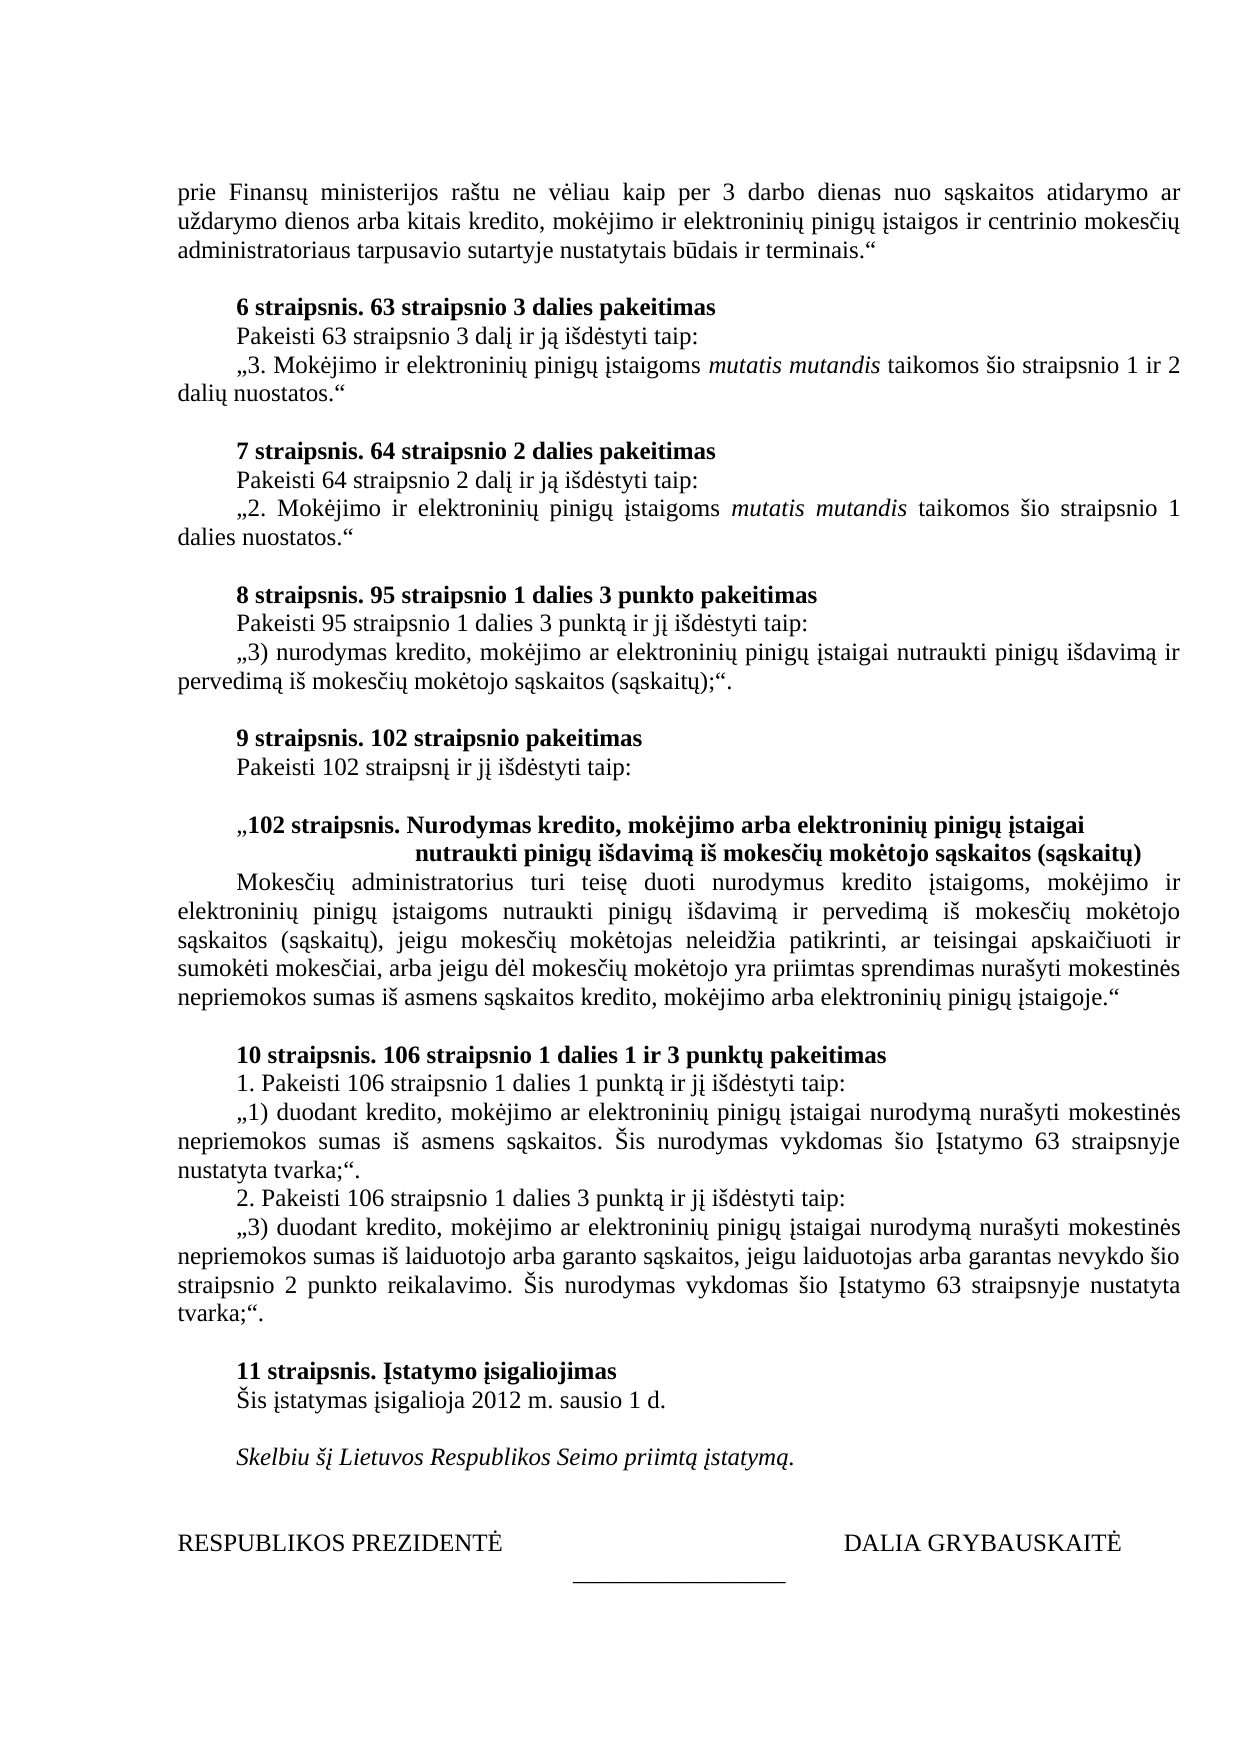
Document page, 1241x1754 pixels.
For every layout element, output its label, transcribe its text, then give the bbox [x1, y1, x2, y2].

text 10 straipsnis. 106 straipsnio 1 dalies 1 ir 3 punktų pakeitimas [236, 1040, 1181, 1068]
text 6 straipsnis. 63 straipsnio 3 dalies pakeitimas [236, 292, 1181, 321]
text 1. Pakeisti 106 straipsnio 1 dalies 1 punktą ir jį išdėstyti taip: [177, 1068, 1181, 1097]
text Mokesčių administratorius turi teisę duoti nurodymus kredito įstaigoms, mokėjimo ir elektroninių pinigų įstaigoms nutraukti pinigų išdavimą ir pervedimą iš mokesčių mokėtojo sąskaitos (sąskaitų), jeigu mokesčių mokėtojas neleidžia patikrinti, ar teisingai apskaičiuoti ir sumokėti mokesčiai, arba jeigu dėl mokesčių mokėtojo yra priimtas sprendimas nurašyti mokestinės nepriemokos sumas iš asmens sąskaitos kredito, mokėjimo arba elektroninių pinigų įstaigoje.“ [177, 867, 1181, 1011]
text Skelbiu šį Lietuvos Respublikos Seimo priimtą įstatymą. [177, 1442, 1181, 1471]
text 8 straipsnis. 95 straipsnio 1 dalies 3 punkto pakeitimas [236, 580, 1181, 608]
text Šis įstatymas įsigalioja 2012 m. sausio 1 d. [177, 1385, 1181, 1413]
text Pakeisti 95 straipsnio 1 dalies 3 punktą ir jį išdėstyti taip: [177, 608, 1181, 637]
text „1) duodant kredito, mokėjimo ar elektroninių pinigų įstaigai nurodymą nurašyti mokestinės nepriemokos sumas iš asmens sąskaitos. Šis nurodymas vykdomas šio Įstatymo 63 straipsnyje nustatyta tvarka;“. [177, 1097, 1181, 1183]
text RESPUBLIKOS PREZIDENTĖ DALIA GRYBAUSKAITĖ [177, 1528, 1181, 1557]
text „3. Mokėjimo ir elektroninių pinigų įstaigoms mutatis mutandis taikomos šio straipsnio 1 ir 2 dalių nuostatos.“ [177, 350, 1181, 407]
text „2. Mokėjimo ir elektroninių pinigų įstaigoms mutatis mutandis taikomos šio straipsnio 1 dalies nuostatos.“ [177, 493, 1181, 551]
text „3) nurodymas kredito, mokėjimo ar elektroninių pinigų įstaigai nutraukti pinigų išdavimą ir pervedimą iš mokesčių mokėtojo sąskaitos (sąskaitų);“. [177, 637, 1181, 695]
text „3) duodant kredito, mokėjimo ar elektroninių pinigų įstaigai nurodymą nurašyti mokestinės nepriemokos sumas iš laiduotojo arba garanto sąskaitos, jeigu laiduotojas arba garantas nevykdo šio straipsnio 2 punkto reikalavimo. Šis nurodymas vykdomas šio Įstatymo 63 straipsnyje nustatyta tvarka;“. [177, 1212, 1181, 1327]
text 7 straipsnis. 64 straipsnio 2 dalies pakeitimas [236, 436, 1181, 465]
text „102 straipsnis. Nurodymas kredito, mokėjimo arba elektroninių pinigų įstaigai nutraukti pinigų išdavimą iš mokesčių mokėtojo sąskaitos (sąskaitų) [236, 810, 1181, 867]
text 2. Pakeisti 106 straipsnio 1 dalies 3 punktą ir jį išdėstyti taip: [177, 1183, 1181, 1212]
text _________________ [177, 1557, 1181, 1586]
text Pakeisti 64 straipsnio 2 dalį ir ją išdėstyti taip: [177, 465, 1181, 493]
text 9 straipsnis. 102 straipsnio pakeitimas [236, 723, 1181, 752]
text 11 straipsnis. Įstatymo įsigaliojimas [236, 1356, 1181, 1385]
text prie Finansų ministerijos raštu ne vėliau kaip per 3 darbo dienas nuo sąskaitos atidarymo ar uždarymo dienos arba kitais kredito, mokėjimo ir elektroninių pinigų įstaigos ir centrinio mokesčių administratoriaus tarpusavio sutartyje nustatytais būdais ir terminais.“ [177, 177, 1181, 263]
text Pakeisti 102 straipsnį ir jį išdėstyti taip: [177, 752, 1181, 781]
text Pakeisti 63 straipsnio 3 dalį ir ją išdėstyti taip: [177, 321, 1181, 350]
